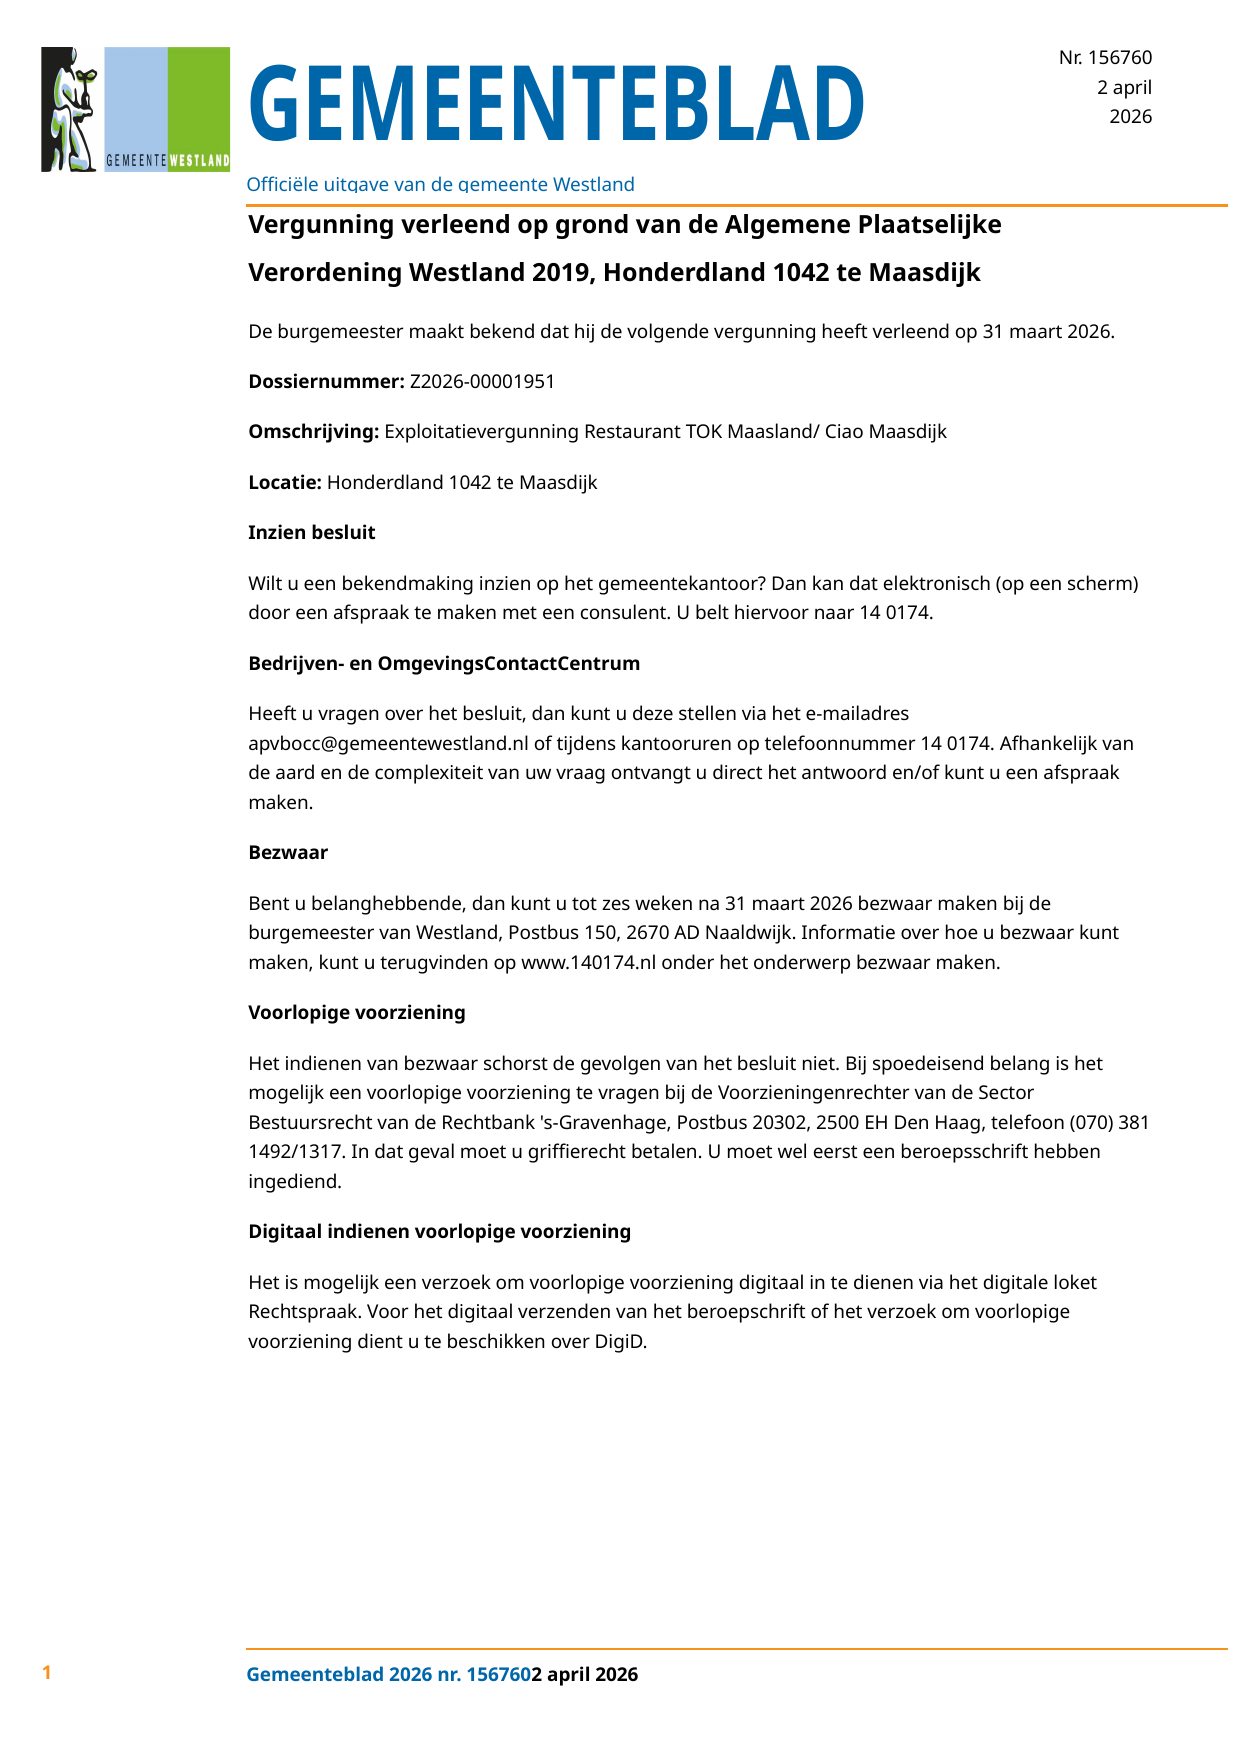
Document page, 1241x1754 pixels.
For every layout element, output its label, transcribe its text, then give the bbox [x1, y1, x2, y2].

text Voorlopige voorziening [248, 999, 1152, 1025]
text Bent u belanghebbende, dan kunt u tot zes weken na 31 maart 2026 bezwaar maken bij de burgemeester van Westland, Postbus 150, 2670 AD Naaldwijk. Informatie over hoe u bezwaar kunt maken, kunt u terugvinden op www.140174.nl onder het onderwerp bezwaar maken. [248, 890, 1152, 975]
text Bezwaar [248, 839, 1152, 865]
picture [41, 47, 231, 172]
text Vergunning verleend op grond van de Algemene Plaatselijke Verordening Westland 2019, Honderdland 1042 te Maasdijk [248, 207, 1152, 288]
text De burgemeester maakt bekend dat hij de volgende vergunning heeft verleend op 31 maart 2026. [248, 318, 1152, 344]
text Omschrijving: Exploitatievergunning Restaurant TOK Maasland/ Ciao Maasdijk [248, 419, 1152, 444]
text Het indienen van bezwaar schorst de gevolgen van het besluit niet. Bij spoedeisend belang is het mogelijk een voorlopige voorziening te vragen bij de Voorzieningenrechter van de Sector Bestuursrecht van de Rechtbank 's-Gravenhage, Postbus 20302, 2500 EH Den Haag, telefoon (070) 381 1492/1317. In dat geval moet u griffierecht betalen. U moet wel eerst een beroepsschrift hebben ingediend. [248, 1050, 1152, 1194]
text Wilt u een bekendmaking inzien op het gemeentekantoor? Dan kan dat elektronisch (op een scherm) door een afspraak te maken met een consulent. U belt hiervoor naar 14 0174. [248, 570, 1152, 625]
text Het is mogelijk een verzoek om voorlopige voorziening digitaal in te dienen via het digitale loket Rechtspraak. Voor het digitaal verzenden van het beroepschrift of het verzoek om voorlopige voorziening dient u te beschikken over DigiD. [248, 1269, 1152, 1354]
text Heeft u vragen over het besluit, dan kunt u deze stellen via het e-mailadres apvbocc@gemeentewestland.nl of tijdens kantooruren op telefoonnummer 14 0174. Afhankelijk van de aard en de complexiteit van uw vraag ontvangt u direct het antwoord en/of kunt u een afspraak maken. [248, 700, 1152, 815]
text Digitaal indienen voorlopige voorziening [248, 1219, 1152, 1244]
text Bedrijven- en OmgevingsContactCentrum [248, 650, 1152, 676]
text Inzien besluit [248, 519, 1152, 545]
text Locatie: Honderdland 1042 te Maasdijk [248, 469, 1152, 495]
text Dossiernummer: Z2026-00001951 [248, 368, 1152, 394]
